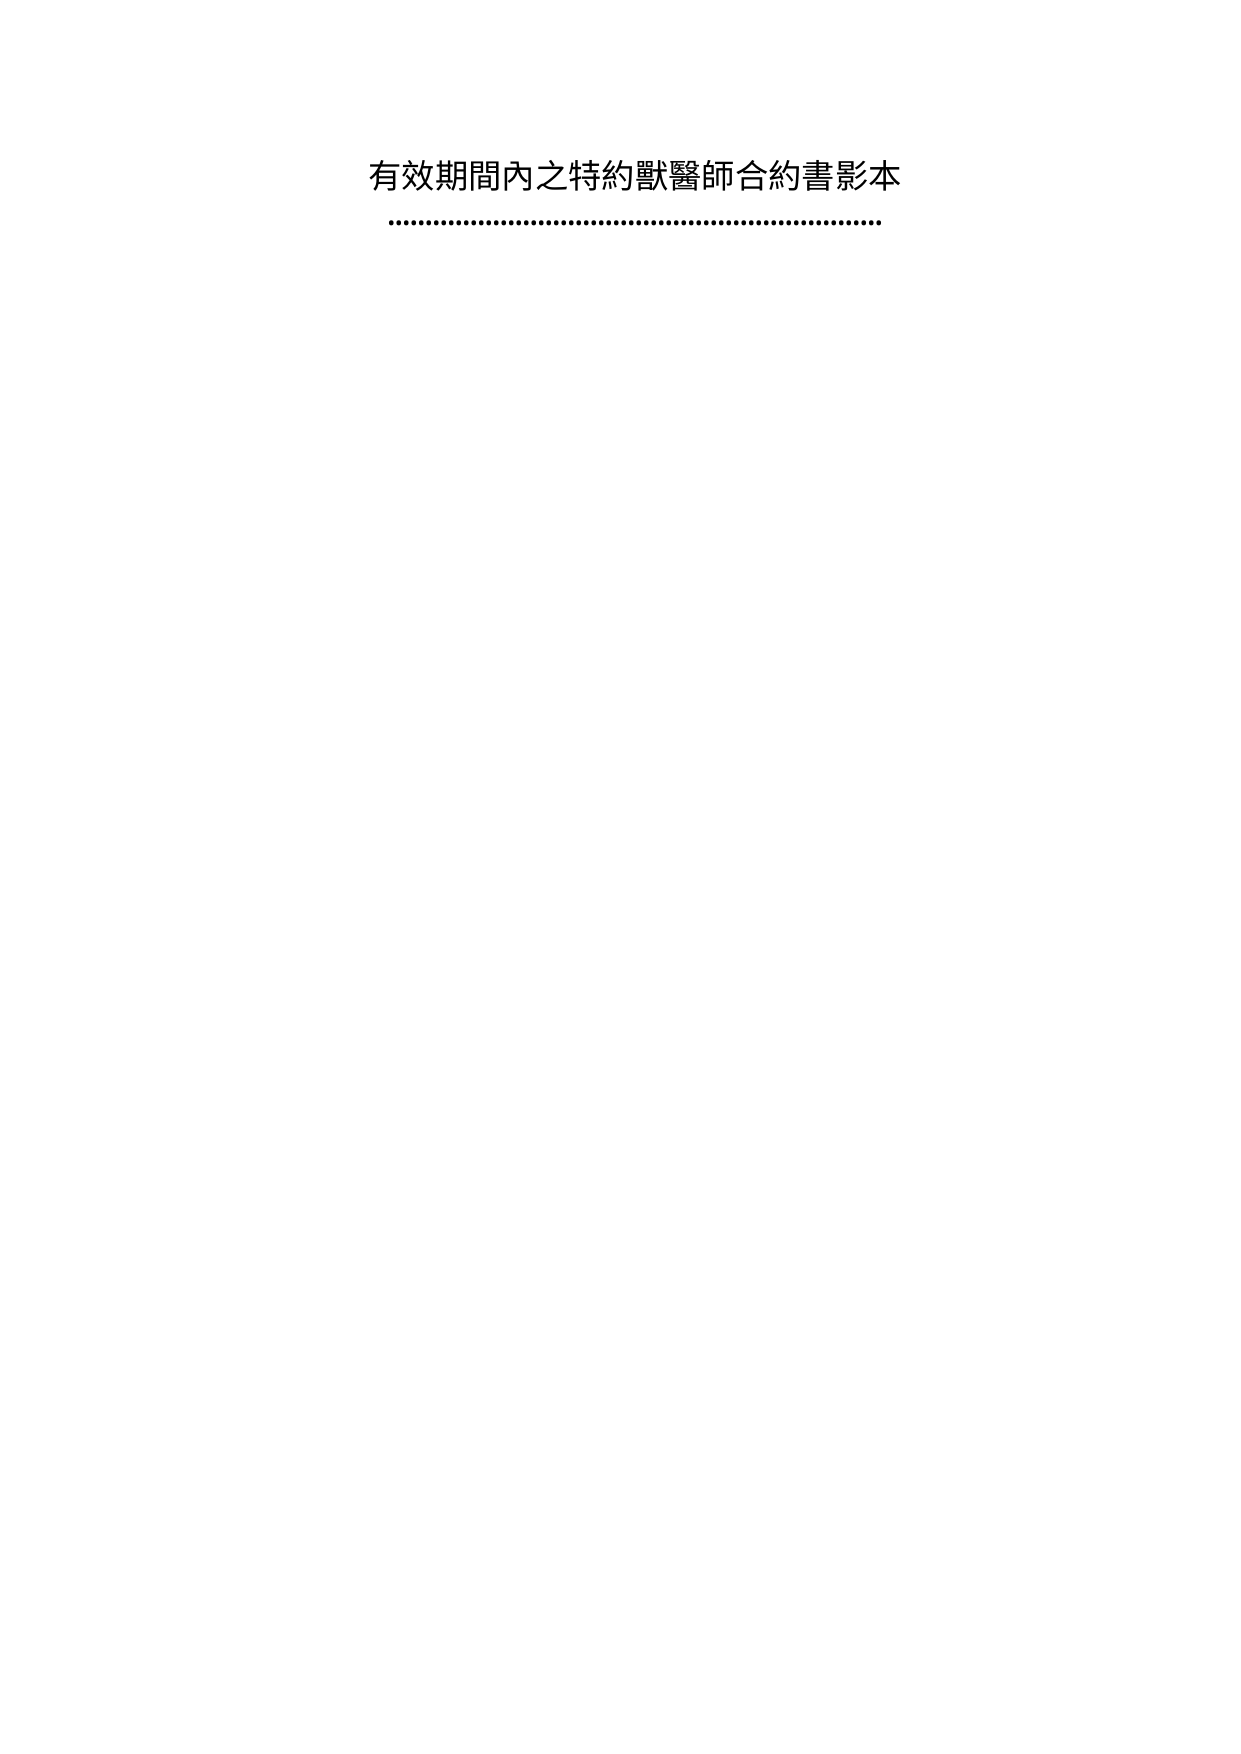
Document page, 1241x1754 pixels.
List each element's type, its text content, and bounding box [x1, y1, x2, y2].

text 有效期間內之特約獸醫師合約書影本 [187, 158, 1053, 196]
text ………………………………………………………… [187, 196, 1053, 233]
